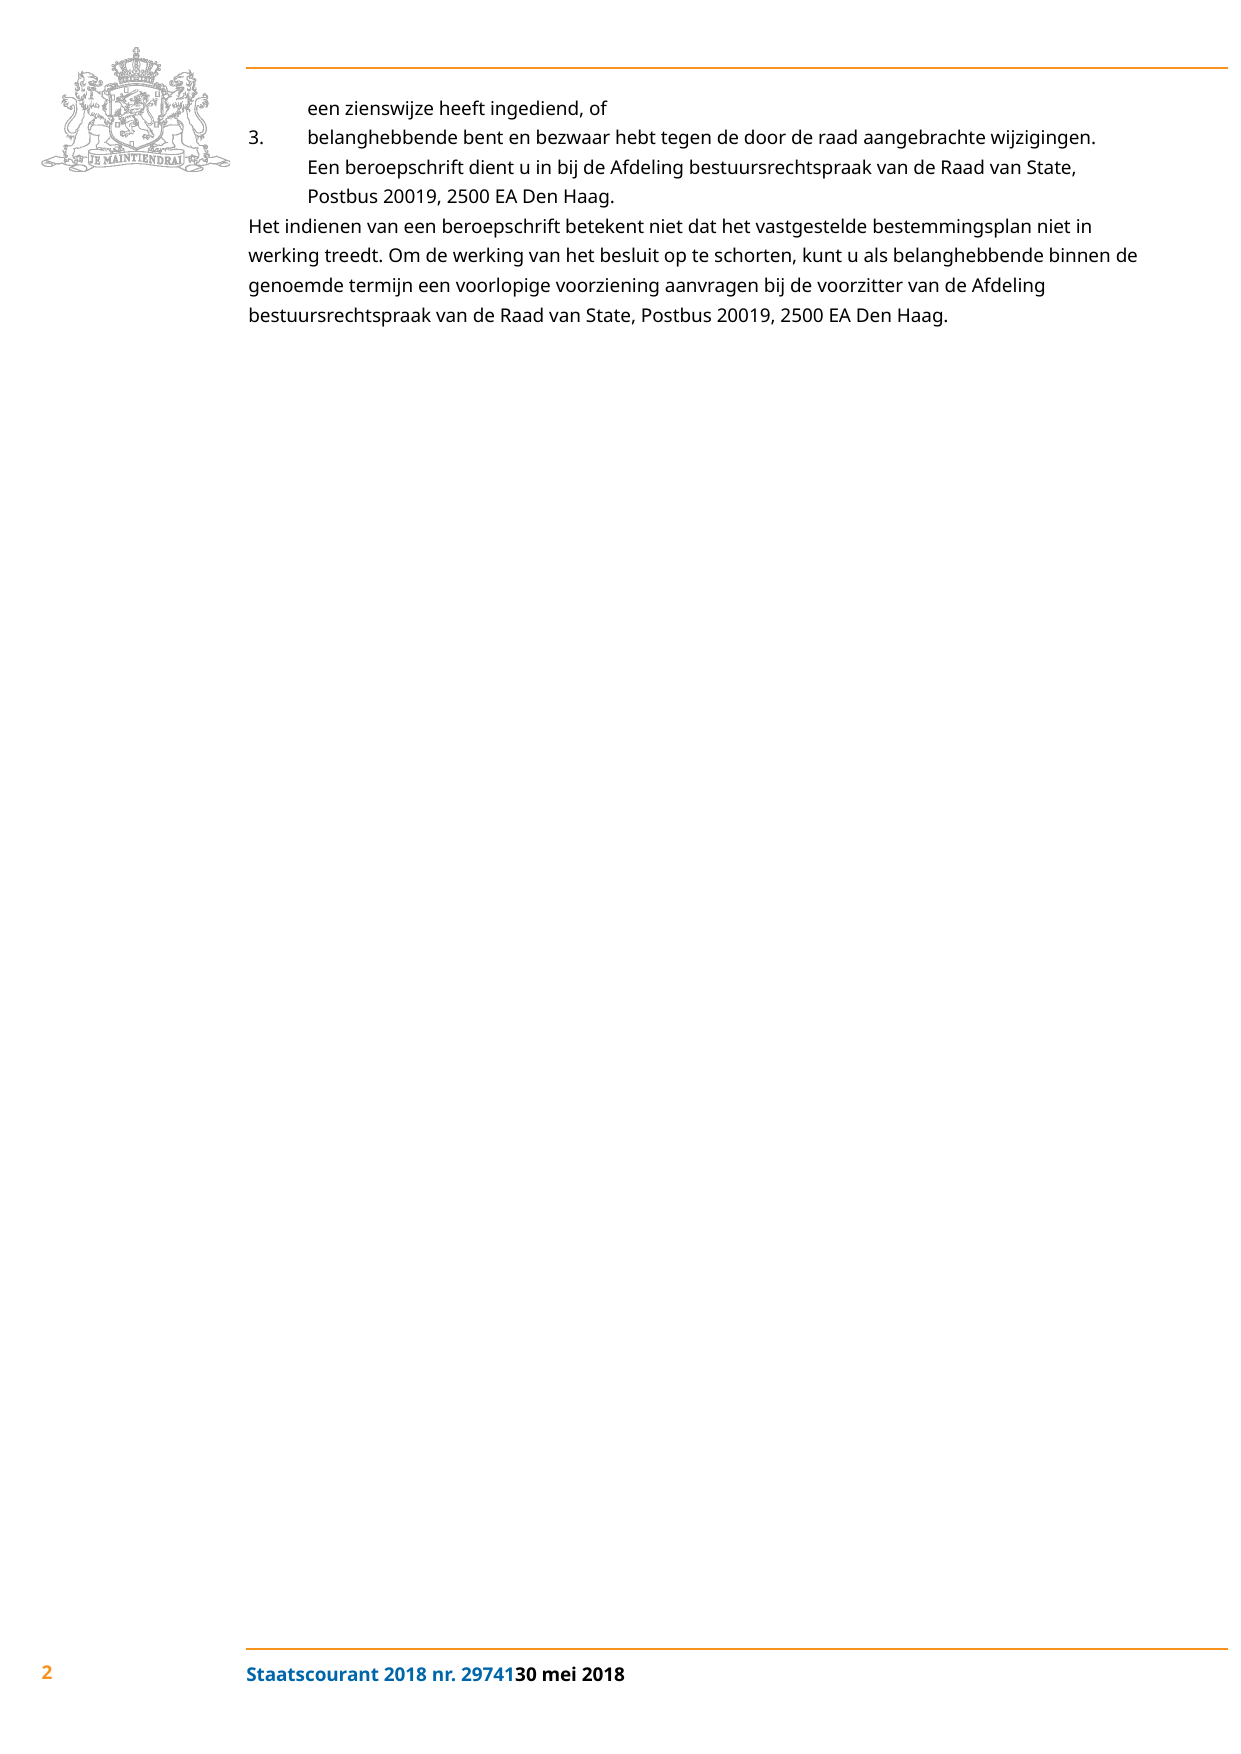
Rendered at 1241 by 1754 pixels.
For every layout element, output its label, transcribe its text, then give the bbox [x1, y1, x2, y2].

list een zienswijze heeft ingediend, of [248, 95, 1152, 121]
picture [41, 47, 231, 172]
text Het indienen van een beroepschrift betekent niet dat het vastgestelde bestemmingsplan niet in werking treedt. Om de werking van het besluit op te schorten, kunt u als belanghebbende binnen de genoemde termijn een voorlopige voorziening aanvragen bij de voorzitter van de Afdeling bestuursrechtspraak van de Raad van State, Postbus 20019, 2500 EA Den Haag. [248, 213, 1152, 328]
list Een beroepschrift dient u in bij de Afdeling bestuursrechtspraak van de Raad van State, Postbus 20019, 2500 EA Den Haag. [248, 154, 1152, 209]
list belanghebbende bent en bezwaar hebt tegen de door de raad aangebrachte wijzigingen. [248, 124, 1152, 150]
